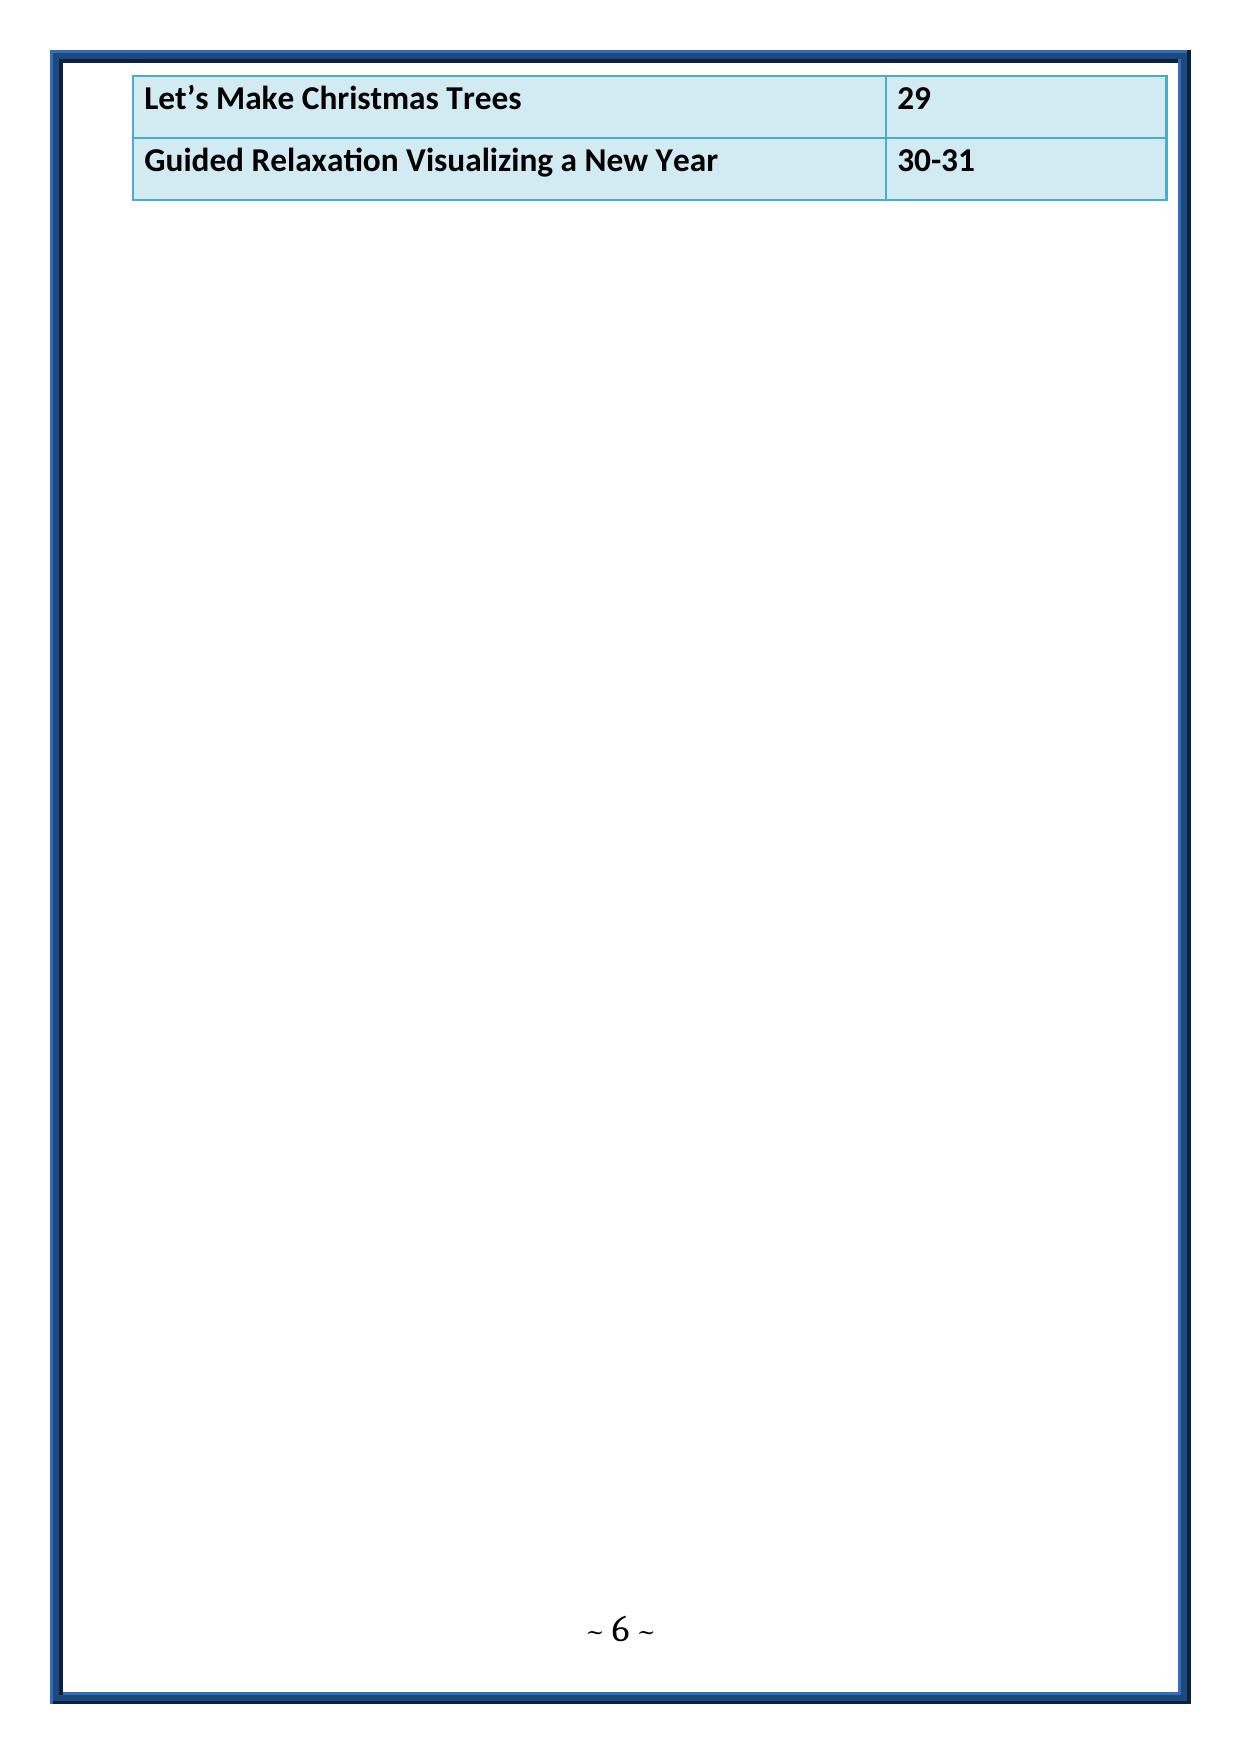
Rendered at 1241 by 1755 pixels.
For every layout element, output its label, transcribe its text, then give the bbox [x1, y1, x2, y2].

table_cell Guided Relaxation Visualizing a New Year [134, 139, 885, 199]
table_cell 29 [887, 77, 1165, 137]
table_cell Let’s Make Christmas Trees [134, 77, 885, 137]
table_cell 30-31 [887, 139, 1165, 199]
